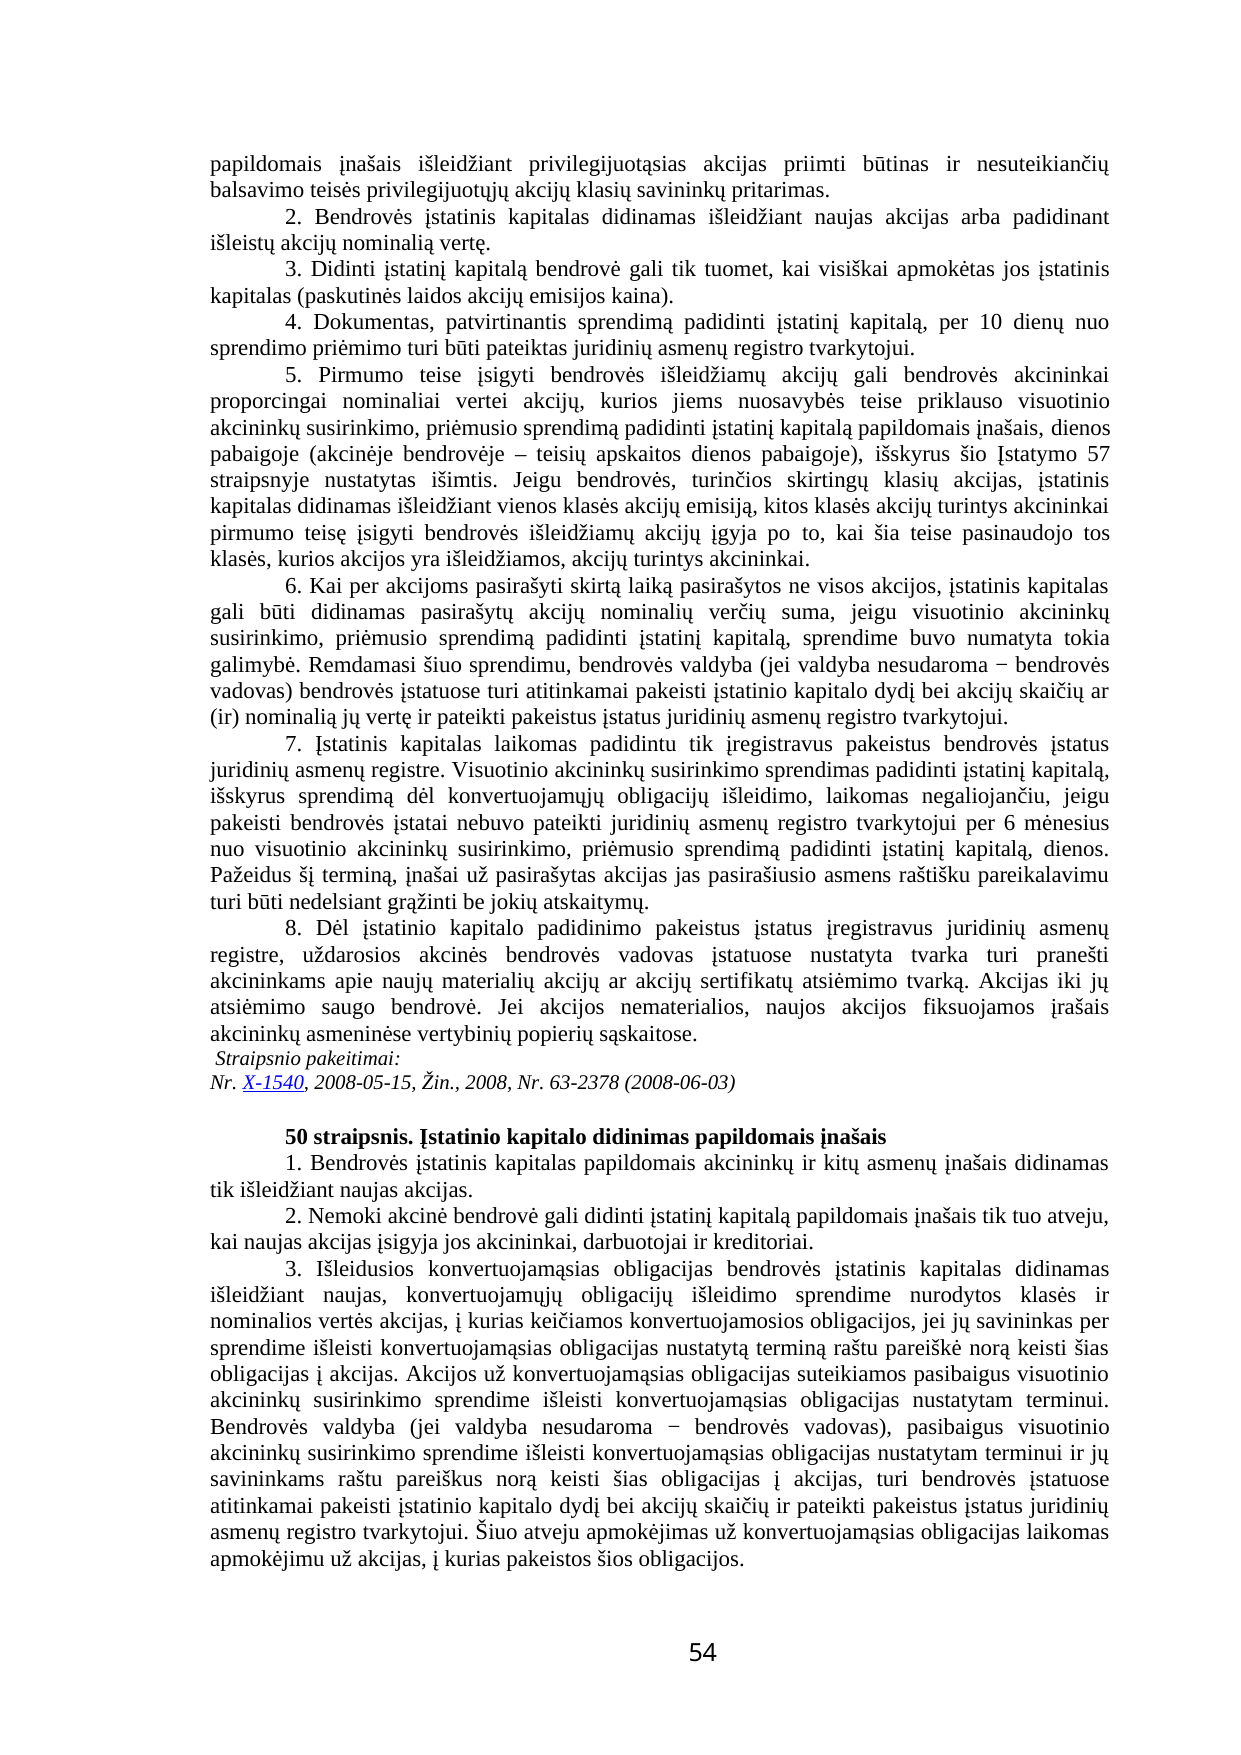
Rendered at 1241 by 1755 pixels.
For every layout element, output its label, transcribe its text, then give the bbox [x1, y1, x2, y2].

text Nr. X-1540, 2008-05-15, Žin., 2008, Nr. 63-2378 (2008-06-03) [210, 1070, 1111, 1094]
text 8. Dėl įstatinio kapitalo padidinimo pakeistus įstatus įregistravus juridinių asmenų registre, uždarosios akcinės bendrovės vadovas įstatuose nustatyta tvarka turi pranešti akcininkams apie naujų materialių akcijų ar akcijų sertifikatų atsiėmimo tvarką. Akcijas iki jų atsiėmimo saugo bendrovė. Jei akcijos nematerialios, naujos akcijos fiksuojamos įrašais akcininkų asmeninėse vertybinių popierių sąskaitose. [210, 914, 1111, 1046]
text 3. Išleidusios konvertuojamąsias obligacijas bendrovės įstatinis kapitalas didinamas išleidžiant naujas, konvertuojamųjų obligacijų išleidimo sprendime nurodytos klasės ir nominalios vertės akcijas, į kurias keičiamos konvertuojamosios obligacijos, jei jų savininkas per sprendime išleisti konvertuojamąsias obligacijas nustatytą terminą raštu pareiškė norą keisti šias obligacijas į akcijas. Akcijos už konvertuojamąsias obligacijas suteikiamos pasibaigus visuotinio akcininkų susirinkimo sprendime išleisti konvertuojamąsias obligacijas nustatytam terminui. Bendrovės valdyba (jei valdyba nesudaroma − bendrovės vadovas), pasibaigus visuotinio akcininkų susirinkimo sprendime išleisti konvertuojamąsias obligacijas nustatytam terminui ir jų savininkams raštu pareiškus norą keisti šias obligacijas į akcijas, turi bendrovės įstatuose atitinkamai pakeisti įstatinio kapitalo dydį bei akcijų skaičių ir pateikti pakeistus įstatus juridinių asmenų registro tvarkytojui. Šiuo atveju apmokėjimas už konvertuojamąsias obligacijas laikomas apmokėjimu už akcijas, į kurias pakeistos šios obligacijos. [210, 1255, 1111, 1571]
text 5. Pirmumo teise įsigyti bendrovės išleidžiamų akcijų gali bendrovės akcininkai proporcingai nominaliai vertei akcijų, kurios jiems nuosavybės teise priklauso visuotinio akcininkų susirinkimo, priėmusio sprendimą padidinti įstatinį kapitalą papildomais įnašais, dienos pabaigoje (akcinėje bendrovėje – teisių apskaitos dienos pabaigoje), išskyrus šio Įstatymo 57 straipsnyje nustatytas išimtis. Jeigu bendrovės, turinčios skirtingų klasių akcijas, įstatinis kapitalas didinamas išleidžiant vienos klasės akcijų emisiją, kitos klasės akcijų turintys akcininkai pirmumo teisę įsigyti bendrovės išleidžiamų akcijų įgyja po to, kai šia teise pasinaudojo tos klasės, kurios akcijos yra išleidžiamos, akcijų turintys akcininkai. [210, 361, 1111, 572]
text 3. Didinti įstatinį kapitalą bendrovė gali tik tuomet, kai visiškai apmokėtas jos įstatinis kapitalas (paskutinės laidos akcijų emisijos kaina). [210, 255, 1111, 308]
text 7. Įstatinis kapitalas laikomas padidintu tik įregistravus pakeistus bendrovės įstatus juridinių asmenų registre. Visuotinio akcininkų susirinkimo sprendimas padidinti įstatinį kapitalą, išskyrus sprendimą dėl konvertuojamųjų obligacijų išleidimo, laikomas negaliojančiu, jeigu pakeisti bendrovės įstatai nebuvo pateikti juridinių asmenų registro tvarkytojui per 6 mėnesius nuo visuotinio akcininkų susirinkimo, priėmusio sprendimą padidinti įstatinį kapitalą, dienos. Pažeidus šį terminą, įnašai už pasirašytas akcijas jas pasirašiusio asmens raštišku pareikalavimu turi būti nedelsiant grąžinti be jokių atskaitymų. [210, 730, 1111, 914]
text 1. Bendrovės įstatinis kapitalas papildomais akcininkų ir kitų asmenų įnašais didinamas tik išleidžiant naujas akcijas. [210, 1149, 1111, 1202]
text 4. Dokumentas, patvirtinantis sprendimą padidinti įstatinį kapitalą, per 10 dienų nuo sprendimo priėmimo turi būti pateiktas juridinių asmenų registro tvarkytojui. [210, 308, 1111, 361]
text 2. Bendrovės įstatinis kapitalas didinamas išleidžiant naujas akcijas arba padidinant išleistų akcijų nominalią vertę. [210, 203, 1111, 255]
text 6. Kai per akcijoms pasirašyti skirtą laiką pasirašytos ne visos akcijos, įstatinis kapitalas gali būti didinamas pasirašytų akcijų nominalių verčių suma, jeigu visuotinio akcininkų susirinkimo, priėmusio sprendimą padidinti įstatinį kapitalą, sprendime buvo numatyta tokia galimybė. Remdamasi šiuo sprendimu, bendrovės valdyba (jei valdyba nesudaroma − bendrovės vadovas) bendrovės įstatuose turi atitinkamai pakeisti įstatinio kapitalo dydį bei akcijų skaičių ar (ir) nominalią jų vertę ir pateikti pakeistus įstatus juridinių asmenų registro tvarkytojui. [210, 572, 1111, 730]
text 50 straipsnis. Įstatinio kapitalo didinimas papildomais įnašais [210, 1123, 1111, 1149]
text papildomais įnašais išleidžiant privilegijuotąsias akcijas priimti būtinas ir nesuteikiančių balsavimo teisės privilegijuotųjų akcijų klasių savininkų pritarimas. [210, 150, 1111, 203]
text 2. Nemoki akcinė bendrovė gali didinti įstatinį kapitalą papildomais įnašais tik tuo atveju, kai naujas akcijas įsigyja jos akcininkai, darbuotojai ir kreditoriai. [210, 1202, 1111, 1255]
text Straipsnio pakeitimai: [210, 1046, 1111, 1070]
